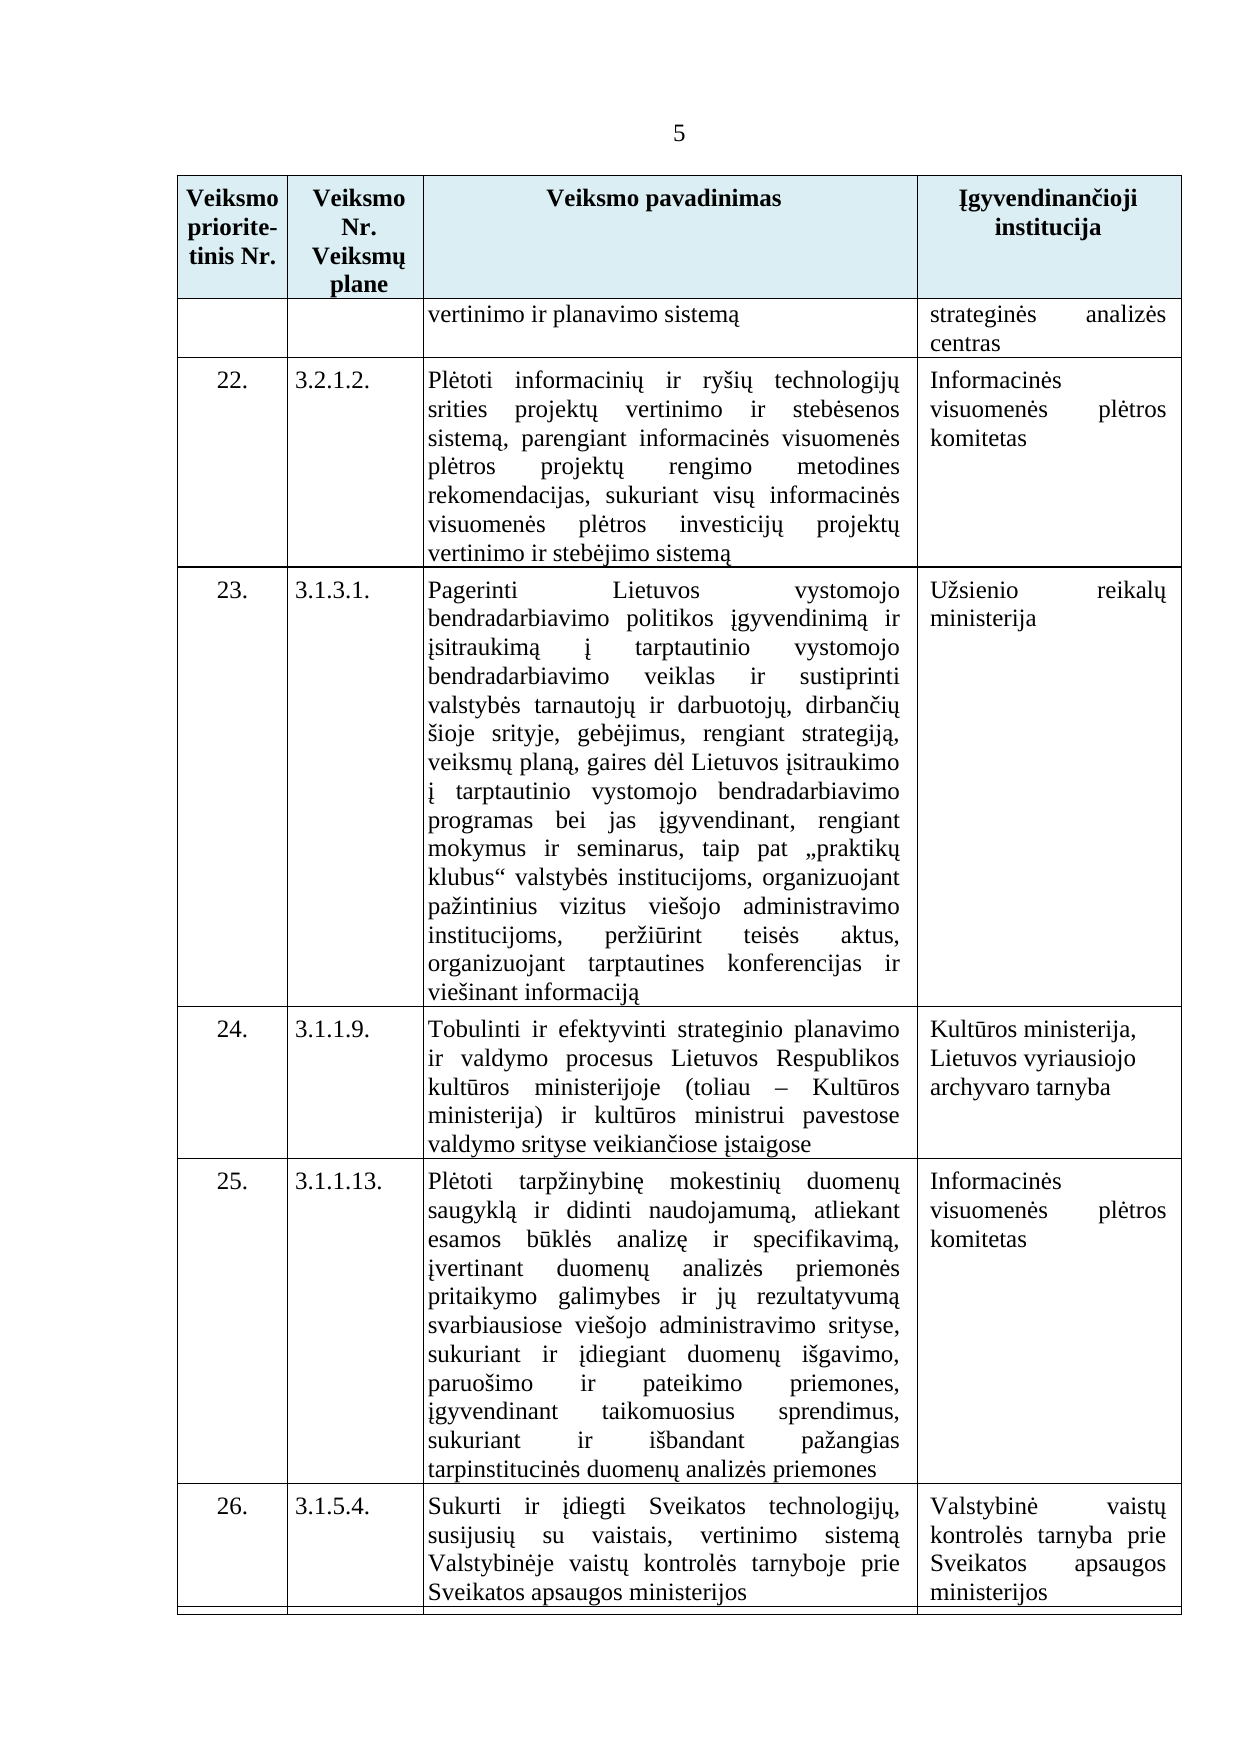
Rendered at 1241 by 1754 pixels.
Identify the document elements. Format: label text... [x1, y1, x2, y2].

table_cell Plėtoti informacinių ir ryšių technologijų srities projektų vertinimo ir stebėsenos sistemą, parengiant informacinės visuomenės plėtros projektų rengimo metodines rekomendacijas, sukuriant visų informacinės visuomenės plėtros investicijų projektų vertinimo ir stebėjimo sistemą [424, 358, 917, 566]
table_header Veiksmo priorite-tinis Nr. [178, 176, 287, 298]
table_header Veiksmo Nr. Veiksmų plane [288, 176, 423, 298]
table_cell Pagerinti Lietuvos vystomojo bendradarbiavimo politikos įgyvendinimą ir įsitraukimą į tarptautinio vystomojo bendradarbiavimo veiklas ir sustiprinti valstybės tarnautojų ir darbuotojų, dirbančių šioje srityje, gebėjimus, rengiant strategiją, veiksmų planą, gaires dėl Lietuvos įsitraukimo į tarptautinio vystomojo bendradarbiavimo programas bei jas įgyvendinant, rengiant mokymus ir seminarus, taip pat „praktikų klubus“ valstybės institucijoms, organizuojant pažintinius vizitus viešojo administravimo institucijoms, peržiūrint teisės aktus, organizuojant tarptautines konferencijas ir viešinant informaciją [424, 568, 917, 1006]
table_header Įgyvendinančioji institucija [918, 176, 1181, 298]
table_cell Plėtoti tarpžinybinę mokestinių duomenų saugyklą ir didinti naudojamumą, atliekant esamos būklės analizę ir specifikavimą, įvertinant duomenų analizės priemonės pritaikymo galimybes ir jų rezultatyvumą svarbiausiose viešojo administravimo srityse, sukuriant ir įdiegiant duomenų išgavimo, paruošimo ir pateikimo priemones, įgyvendinant taikomuosius sprendimus, sukuriant ir išbandant pažangias tarpinstitucinės duomenų analizės priemones [424, 1159, 917, 1483]
table_cell 22. [178, 358, 287, 566]
table_cell Užsienio reikalų ministerija [918, 568, 1181, 1006]
table_cell 3.1.1.13. [288, 1159, 423, 1483]
table_cell [178, 1607, 287, 1614]
table_cell Informacinės visuomenės plėtros komitetas [918, 358, 1181, 566]
table_cell 3.1.1.9. [288, 1007, 423, 1158]
table_cell 3.2.1.2. [288, 358, 423, 566]
table_cell [288, 299, 423, 357]
table_cell [918, 1607, 1181, 1614]
table_header Veiksmo pavadinimas [424, 176, 917, 298]
table_cell vertinimo ir planavimo sistemą [424, 299, 917, 357]
table_cell 3.1.3.1. [288, 568, 423, 1006]
table_cell 24. [178, 1007, 287, 1158]
table_cell Informacinės visuomenės plėtros komitetas [918, 1159, 1181, 1483]
table_cell [288, 1607, 423, 1614]
table_cell Sukurti ir įdiegti Sveikatos technologijų, susijusių su vaistais, vertinimo sistemą Valstybinėje vaistų kontrolės tarnyboje prie Sveikatos apsaugos ministerijos [424, 1484, 917, 1606]
table_cell Valstybinė vaistų kontrolės tarnyba prie Sveikatos apsaugos ministerijos [918, 1484, 1181, 1606]
table_cell 23. [178, 568, 287, 1006]
table_cell Tobulinti ir efektyvinti strateginio planavimo ir valdymo procesus Lietuvos Respublikos kultūros ministerijoje (toliau – Kultūros ministerija) ir kultūros ministrui pavestose valdymo srityse veikiančiose įstaigose [424, 1007, 917, 1158]
table_cell 3.1.5.4. [288, 1484, 423, 1606]
table_cell Kultūros ministerija, Lietuvos vyriausiojo archyvaro tarnyba [918, 1007, 1181, 1158]
table_cell [178, 299, 287, 357]
table_cell 26. [178, 1484, 287, 1606]
table_cell 25. [178, 1159, 287, 1483]
table_cell strateginės analizės centras [918, 299, 1181, 357]
